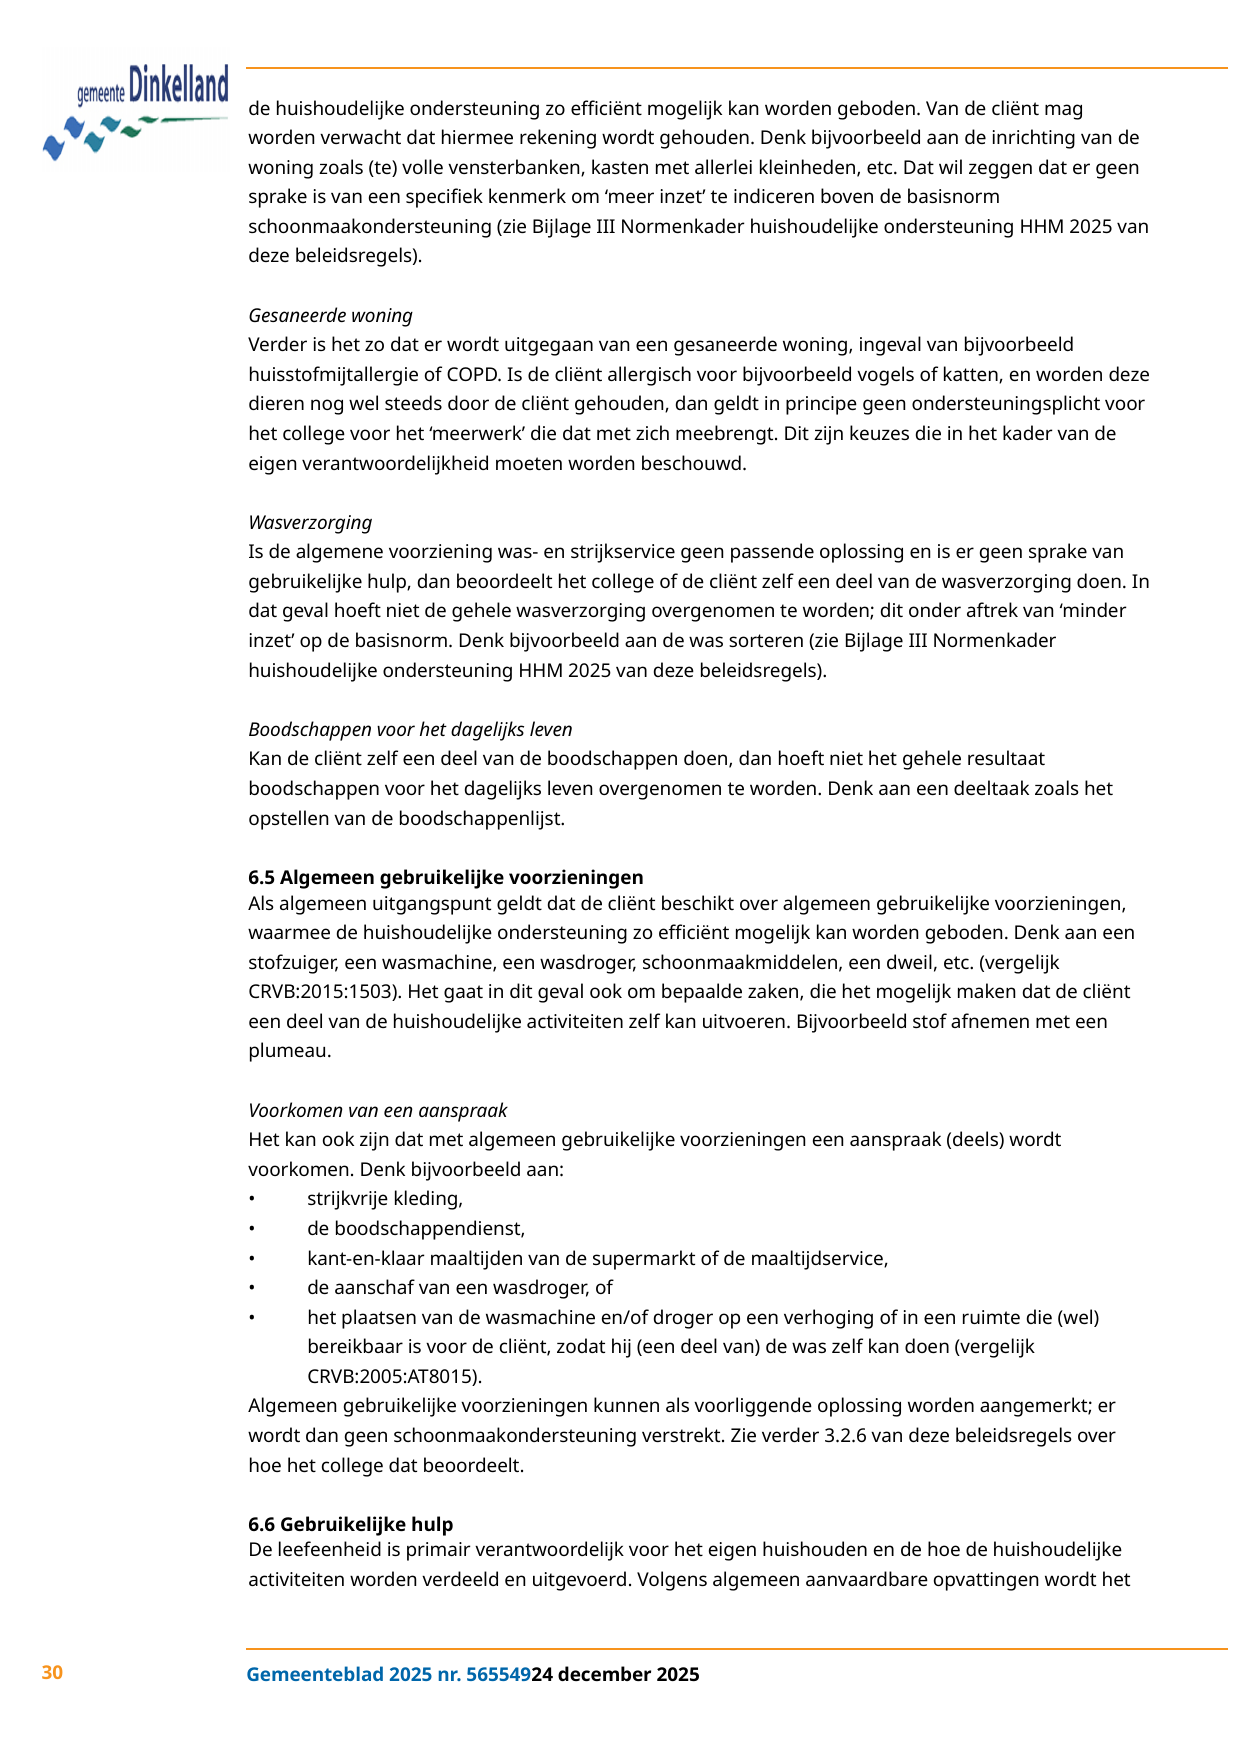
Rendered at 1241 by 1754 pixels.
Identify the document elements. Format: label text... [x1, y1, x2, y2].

list het plaatsen van de wasmachine en/of droger op een verhoging of in een ruimte die (wel) bereikbaar is voor de cliënt, zodat hij (een deel van) de was zelf kan doen (vergelijk CRVB:2005:AT8015). [248, 1304, 1152, 1389]
text De leefeenheid is primair verantwoordelijk voor het eigen huishouden en de hoe de huishoudelijke activiteiten worden verdeeld en uitgevoerd. Volgens algemeen aanvaardbare opvattingen wordt het [248, 1537, 1152, 1592]
text de huishoudelijke ondersteuning zo efficiënt mogelijk kan worden geboden. Van de cliënt mag worden verwacht dat hiermee rekening wordt gehouden. Denk bijvoorbeeld aan de inrichting van de woning zoals (te) volle vensterbanken, kasten met allerlei kleinheden, etc. Dat wil zeggen dat er geen sprake is van een specifiek kenmerk om ‘meer inzet’ te indiceren boven de basisnorm schoonmaakondersteuning (zie Bijlage III Normenkader huishoudelijke ondersteuning HHM 2025 van deze beleidsregels). [248, 95, 1152, 268]
text Wasverzorging [248, 509, 1152, 535]
text Kan de cliënt zelf een deel van de boodschappen doen, dan hoeft niet het gehele resultaat boodschappen voor het dagelijks leven overgenomen te worden. Denk aan een deeltaak zoals het opstellen van de boodschappenlijst. [248, 746, 1152, 831]
text Het kan ook zijn dat met algemeen gebruikelijke voorzieningen een aanspraak (deels) wordt voorkomen. Denk bijvoorbeeld aan: [248, 1126, 1152, 1182]
text Is de algemene voorziening was- en strijkservice geen passende oplossing en is er geen sprake van gebruikelijke hulp, dan beoordeelt het college of de cliënt zelf een deel van de wasverzorging doen. In dat geval hoeft niet de gehele wasverzorging overgenomen te worden; dit onder aftrek van ‘minder inzet’ op de basisnorm. Denk bijvoorbeeld aan de was sorteren (zie Bijlage III Normenkader huishoudelijke ondersteuning HHM 2025 van deze beleidsregels). [248, 538, 1152, 683]
text Verder is het zo dat er wordt uitgegaan van een gesaneerde woning, ingeval van bijvoorbeeld huisstofmijtallergie of COPD. Is de cliënt allergisch voor bijvoorbeeld vogels of katten, en worden deze dieren nog wel steeds door de cliënt gehouden, dan geldt in principe geen ondersteuningsplicht voor het college voor het ‘meerwerk’ die dat met zich meebrengt. Dit zijn keuzes die in het kader van de eigen verantwoordelijkheid moeten worden beschouwd. [248, 331, 1152, 476]
text Gesaneerde woning [248, 302, 1152, 328]
text Algemeen gebruikelijke voorzieningen kunnen als voorliggende oplossing worden aangemerkt; er wordt dan geen schoonmaakondersteuning verstrekt. Zie verder 3.2.6 van deze beleidsregels over hoe het college dat beoordeelt. [248, 1393, 1152, 1477]
text Voorkomen van een aanspraak [248, 1097, 1152, 1122]
text Als algemeen uitgangspunt geldt dat de cliënt beschikt over algemeen gebruikelijke voorzieningen, waarmee de huishoudelijke ondersteuning zo efficiënt mogelijk kan worden geboden. Denk aan een stofzuiger, een wasmachine, een wasdroger, schoonmaakmiddelen, een dweil, etc. (vergelijk CRVB:2015:1503). Het gaat in dit geval ook om bepaalde zaken, die het mogelijk maken dat de cliënt een deel van de huishoudelijke activiteiten zelf kan uitvoeren. Bijvoorbeeld stof afnemen met een plumeau. [248, 890, 1152, 1063]
text 6.6 Gebruikelijke hulp [248, 1511, 1152, 1537]
list de boodschappendienst, [248, 1215, 1152, 1241]
list de aanschaf van een wasdroger, of [248, 1274, 1152, 1300]
text Boodschappen voor het dagelijks leven [248, 716, 1152, 742]
list strijkvrije kleding, [248, 1186, 1152, 1211]
text 6.5 Algemeen gebruikelijke voorzieningen [248, 864, 1152, 890]
list kant-en-klaar maaltijden van de supermarkt of de maaltijdservice, [248, 1245, 1152, 1270]
picture [41, 47, 231, 172]
